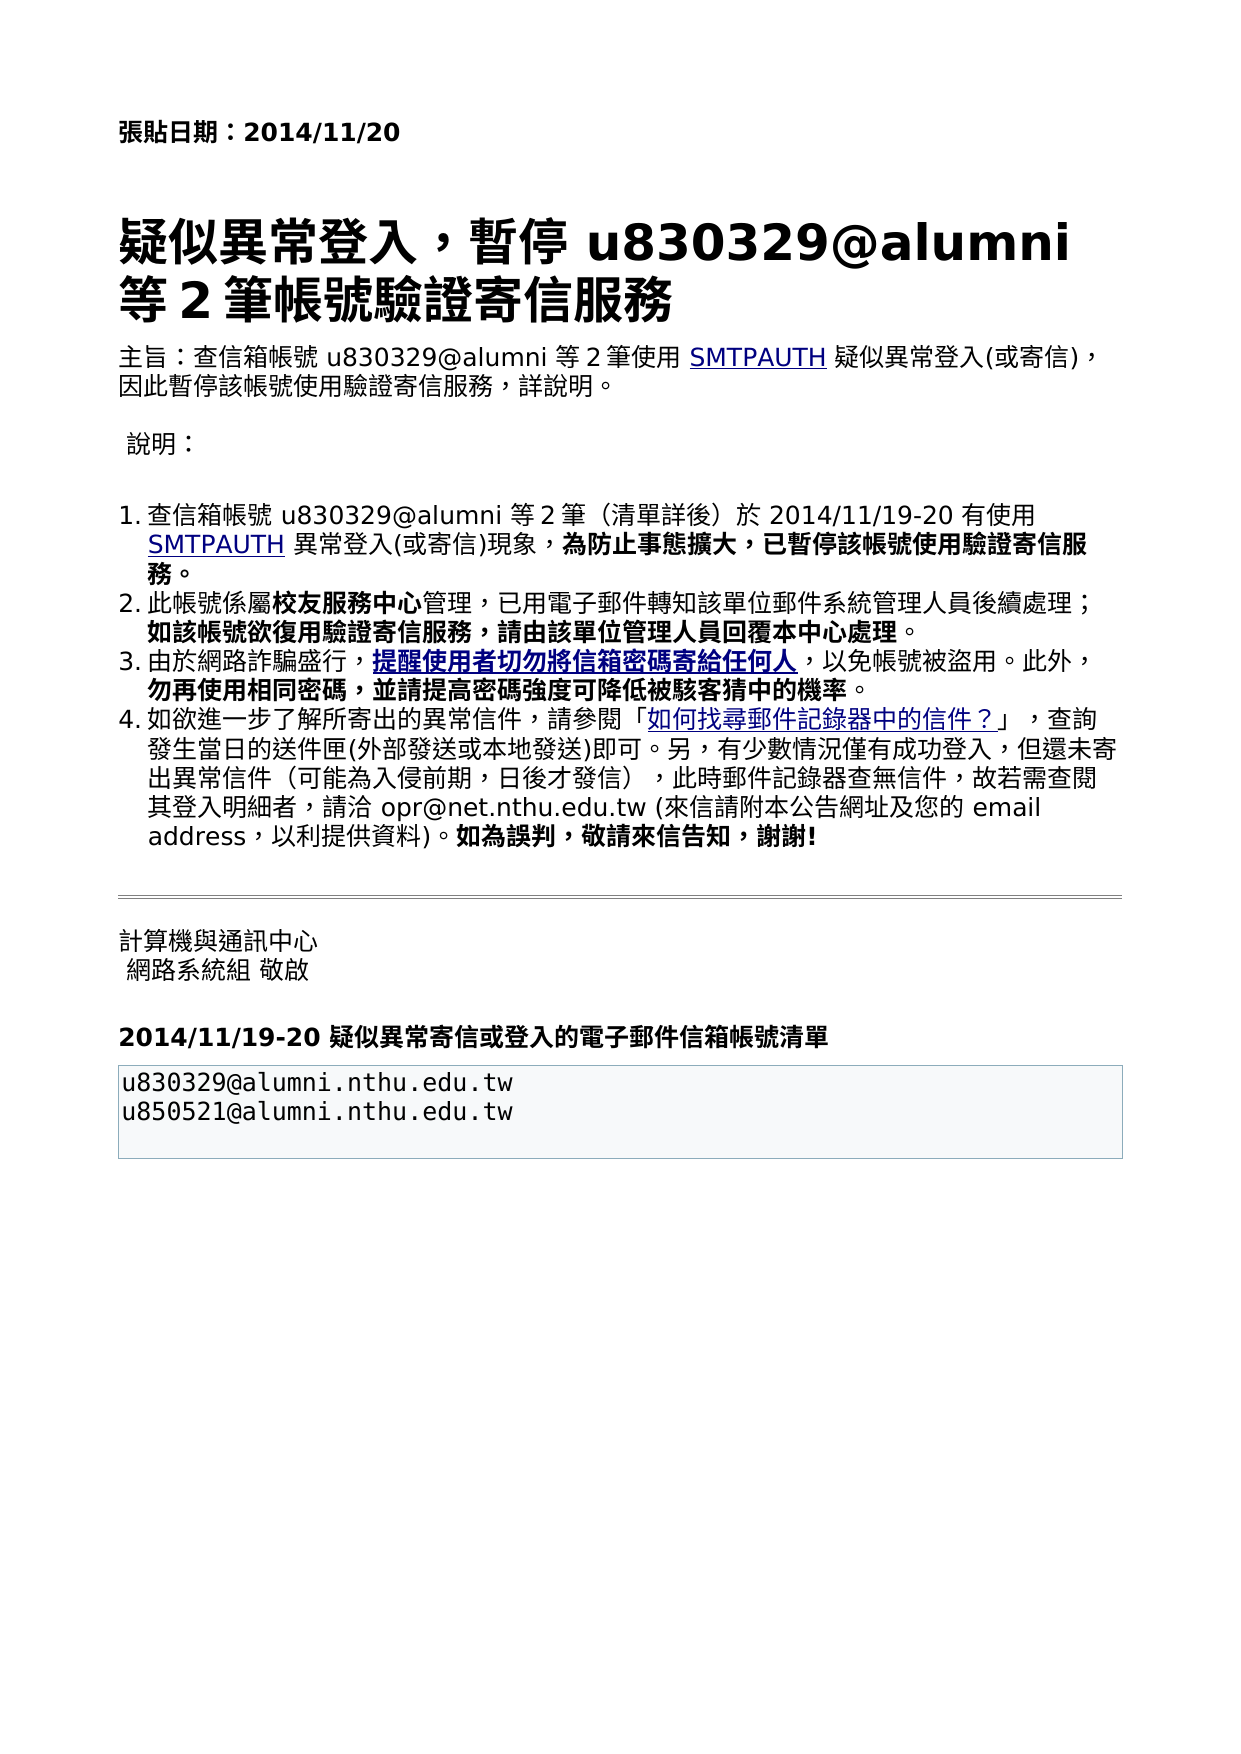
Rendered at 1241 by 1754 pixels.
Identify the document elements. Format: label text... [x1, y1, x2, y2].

text 計算機與通訊中心 網路系統組 敬啟 [118, 927, 1122, 986]
list 查信箱帳號 u830329@alumni 等2筆（清單詳後）於 2014/11/19-20 有使用 SMTPAUTH 異常登入(或寄信)現象，為防止事態擴大，已暫停該帳號使用驗證寄信服務。 [118, 502, 1122, 589]
subtitle 2014/11/19-20 疑似異常寄信或登入的電子郵件信箱帳號清單 [118, 1023, 1122, 1052]
list 由於網路詐騙盛行，提醒使用者切勿將信箱密碼寄給任何人，以免帳號被盜用。此外，勿再使用相同密碼，並請提高密碼強度可降低被駭客猜中的機率。 [118, 647, 1122, 706]
list 此帳號係屬校友服務中心管理，已用電子郵件轉知該單位郵件系統管理人員後續處理；如該帳號欲復用驗證寄信服務，請由該單位管理人員回覆本中心處理。 [118, 589, 1122, 647]
text u830329@alumni.nthu.edu.tw u850521@alumni.nthu.edu.tw [119, 1066, 1122, 1158]
text 主旨：查信箱帳號 u830329@alumni 等2筆使用 SMTPAUTH 疑似異常登入(或寄信)，因此暫停該帳號使用驗證寄信服務，詳說明。 說明： [118, 343, 1122, 459]
subtitle 疑似異常登入，暫停 u830329@alumni 等2筆帳號驗證寄信服務 [118, 214, 1122, 330]
text 張貼日期：2014/11/20 [118, 118, 1122, 176]
list 如欲進一步了解所寄出的異常信件，請參閱「如何找尋郵件記錄器中的信件？」，查詢發生當日的送件匣(外部發送或本地發送)即可。另，有少數情況僅有成功登入，但還未寄出異常信件（可能為入侵前期，日後才發信），此時郵件記錄器查無信件，故若需查閱其登入明細者，請洽 opr@net.nthu.edu.tw (來信請附本公告網址及您的 email address，以利提供資料)。如為誤判，敬請來信告知，謝謝! [118, 706, 1122, 852]
